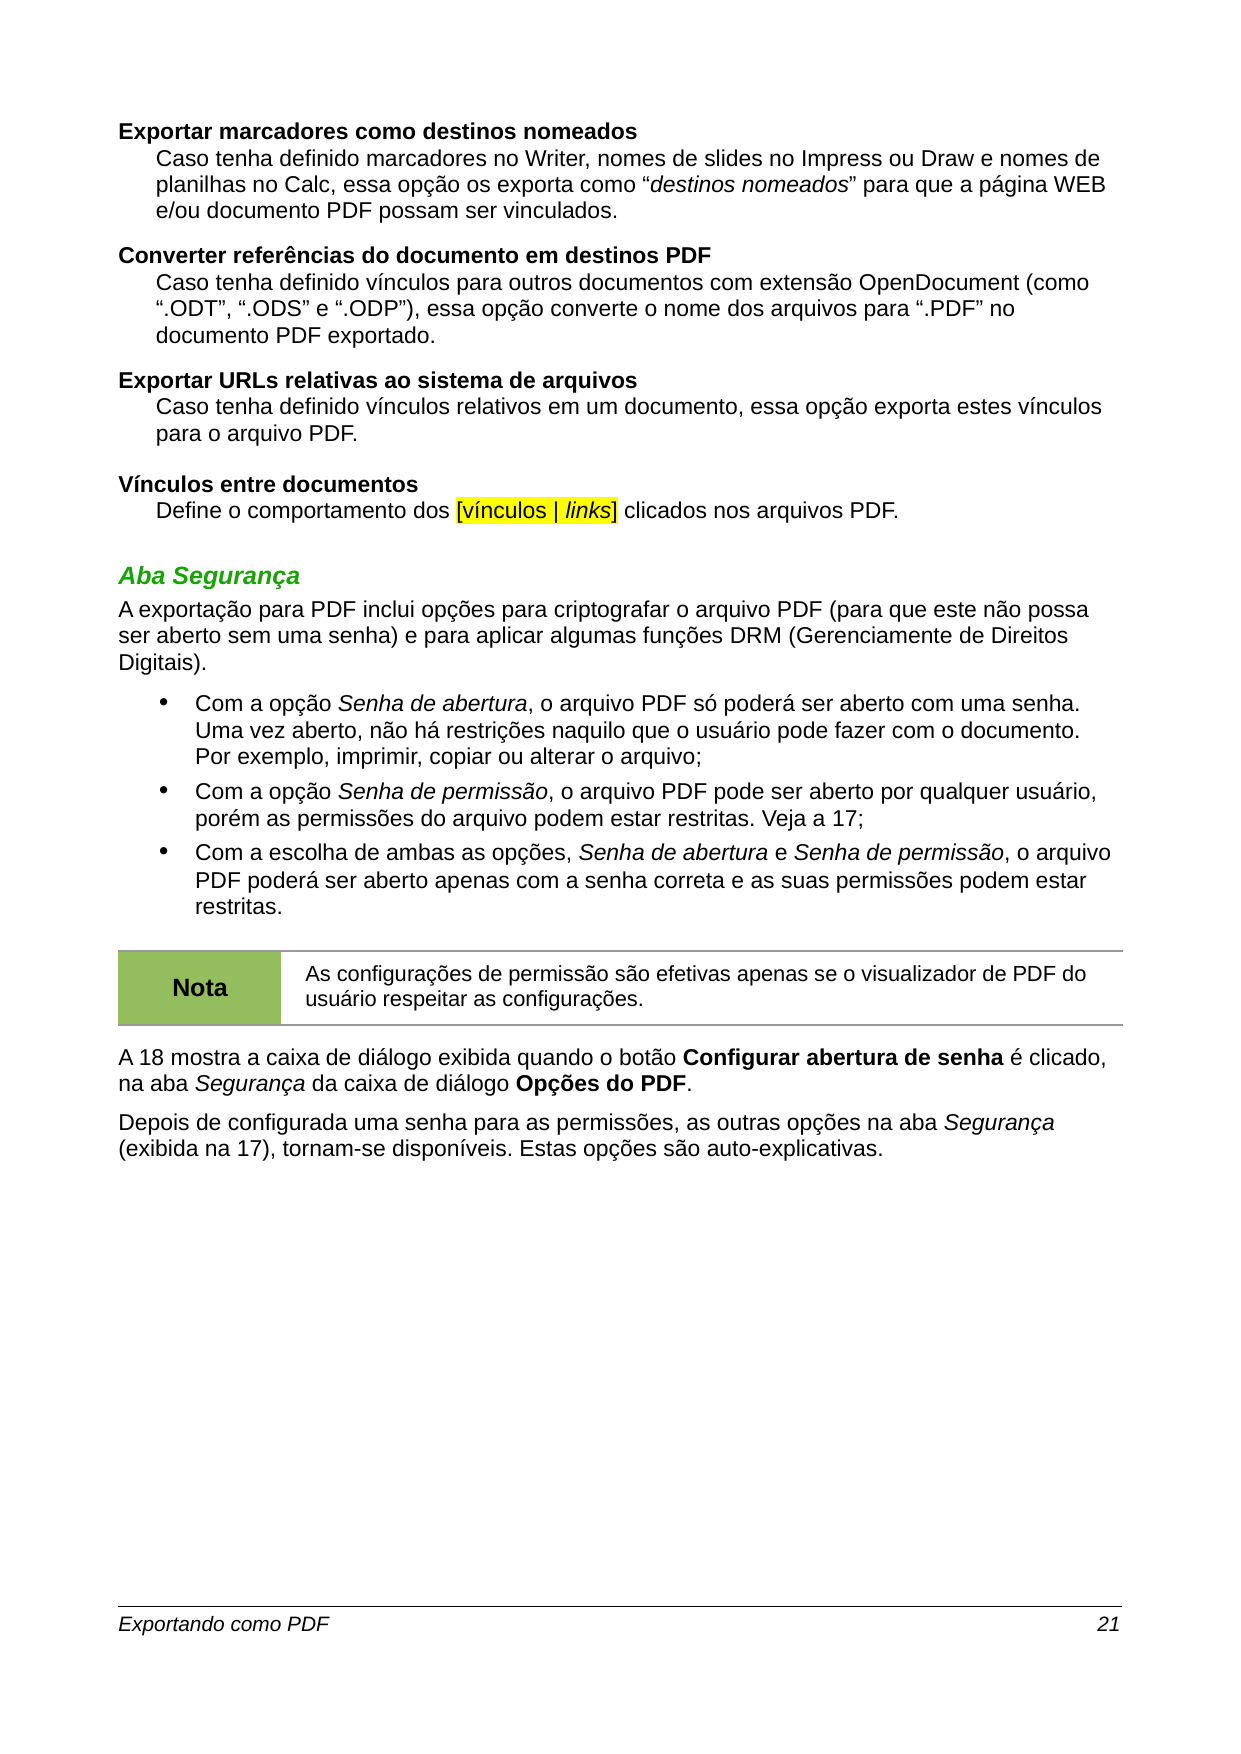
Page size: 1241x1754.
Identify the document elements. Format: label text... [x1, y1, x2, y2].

table_header Nota [118, 952, 281, 1024]
text A Figura 18 mostra a caixa de diálogo exibida quando o botão Configurar abertura de senha é clicado, na aba Segurança da caixa de diálogo Opções do PDF. [118, 1043, 1122, 1096]
text Caso tenha definido marcadores no Writer, nomes de slides no Impress ou Draw e nomes de planilhas no Calc, essa opção os exporta como “destinos nomeados” para que a página WEB e/ou documento PDF possam ser vinculados. [156, 144, 1122, 223]
text Depois de configurada uma senha para as permissões, as outras opções na aba Segurança (exibida na Figura 17), tornam-se disponíveis. Estas opções são auto-explicativas. [118, 1109, 1122, 1161]
text A exportação para PDF inclui opções para criptografar o arquivo PDF (para que este não possa ser aberto sem uma senha) e para aplicar algumas funções DRM (Gerenciamente de Direitos Digitais). [118, 596, 1122, 675]
text Exportar marcadores como destinos nomeados [118, 118, 1122, 144]
list Com a opção Senha de abertura, o arquivo PDF só poderá ser aberto com uma senha. Uma vez aberto, não há restrições naquilo que o usuário pode fazer com o documento. Por exemplo, imprimir, copiar ou alterar o arquivo; [156, 688, 1122, 769]
text Vínculos entre documentos [118, 471, 1122, 497]
text Exportar URLs relativas ao sistema de arquivos [118, 367, 1122, 393]
list Com a opção Senha de permissão, o arquivo PDF pode ser aberto por qualquer usuário, porém as permissões do arquivo podem estar restritas. Veja a Figura 17; [156, 776, 1122, 831]
table_header As configurações de permissão são efetivas apenas se o visualizador de PDF do usuário respeitar as configurações. [281, 952, 1122, 1024]
text Caso tenha definido vínculos para outros documentos com extensão OpenDocument (como “.ODT”, “.ODS” e “.ODP”), essa opção converte o nome dos arquivos para “.PDF” no documento PDF exportado. [156, 269, 1122, 348]
subtitle Aba Segurança [118, 561, 1122, 590]
text Converter referências do documento em destinos PDF [118, 242, 1122, 269]
text Define o comportamento dos [vínculos | links] clicados nos arquivos PDF. [156, 497, 1122, 524]
text Caso tenha definido vínculos relativos em um documento, essa opção exporta estes vínculos para o arquivo PDF. [156, 393, 1122, 446]
list Com a escolha de ambas as opções, Senha de abertura e Senha de permissão, o arquivo PDF poderá ser aberto apenas com a senha correta e as suas permissões podem estar restritas. [156, 838, 1122, 919]
